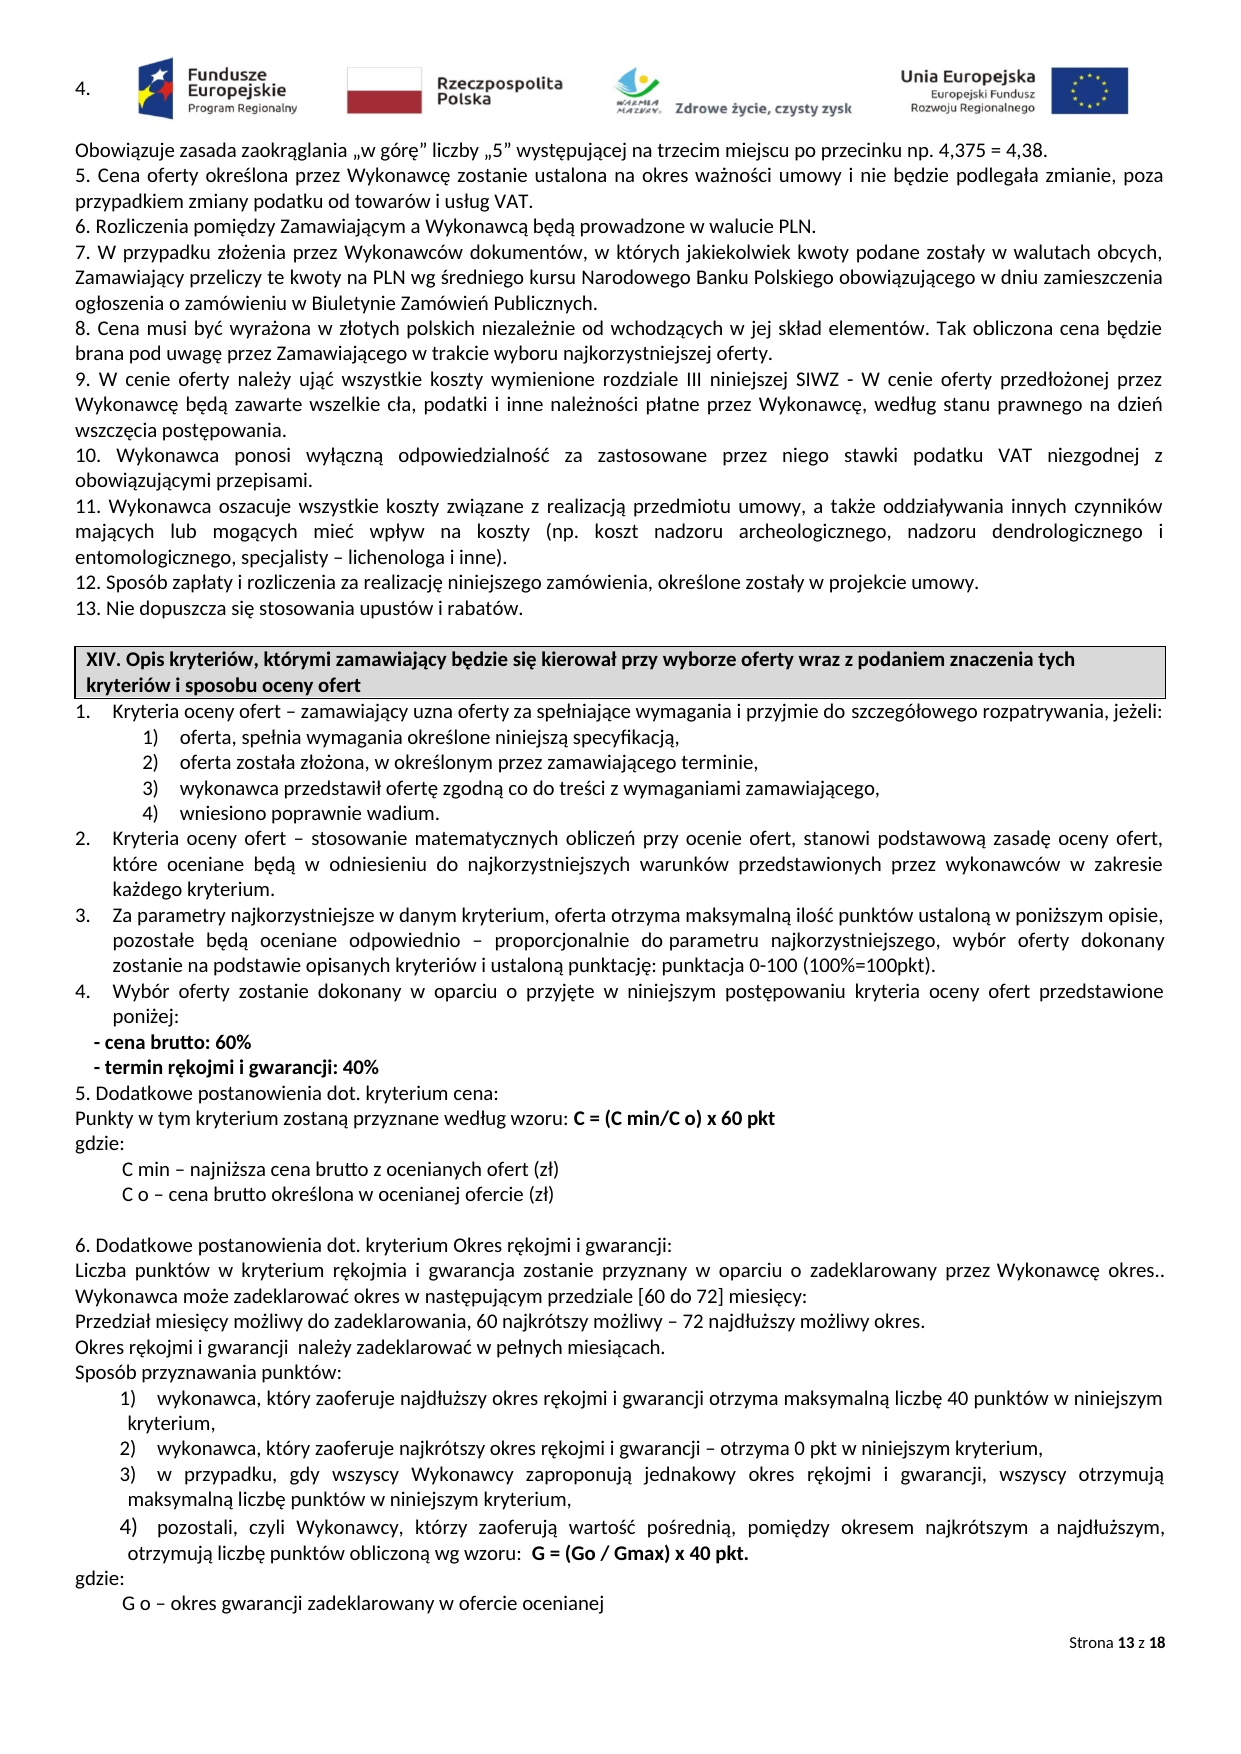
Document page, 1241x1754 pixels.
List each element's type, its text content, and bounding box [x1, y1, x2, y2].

text Sposób przyznawania punktów: [75, 1359, 1165, 1385]
text C min – najniższa cena brutto z ocenianych ofert (zł) [75, 1156, 1165, 1181]
text Okres rękojmi i gwarancji należy zadeklarować w pełnych miesiącach. [75, 1334, 1165, 1359]
text Przedział miesięcy możliwy do zadeklarowania, 60 najkrótszy możliwy – 72 najdłuższy możliwy okres. [75, 1308, 1165, 1334]
list Za parametry najkorzystniejsze w danym kryterium, oferta otrzyma maksymalną ilość punktów ustaloną w poniższym opisie, pozostałe będą oceniane odpowiednio – proporcjonalnie do parametru najkorzystniejszego, wybór oferty dokonany zostanie na podstawie opisanych kryteriów i ustaloną punktację: punktacja 0-100 (100%=100pkt). [75, 902, 1165, 978]
text 13. Nie dopuszcza się stosowania upustów i rabatów. [75, 595, 1165, 620]
list G o – okres gwarancji zadeklarowany w ofercie ocenianej [75, 1591, 1165, 1616]
list w przypadku, gdy wszyscy Wykonawcy zaproponują jednakowy okres rękojmi i gwarancji, wszyscy otrzymują maksymalną liczbę punktów w niniejszym kryterium, [90, 1461, 1165, 1512]
text gdzie: [75, 1131, 1165, 1156]
list gdzie: [75, 1565, 1165, 1591]
list Kryteria oceny ofert – zamawiający uzna oferty za spełniające wymagania i przyjmie do szczegółowego rozpatrywania, jeżeli: [75, 699, 1165, 724]
text 5. Cena oferty określona przez Wykonawcę zostanie ustalona na okres ważności umowy i nie będzie podlegała zmianie, poza przypadkiem zmiany podatku od towarów i usług VAT. [75, 163, 1165, 213]
list oferta, spełnia wymagania określone niniejszą specyfikacją, [112, 724, 1165, 749]
text - termin rękojmi i gwarancji: 40% [75, 1054, 1165, 1080]
text 4. Obowiązuje zasada zaokrąglania „w górę” liczby „5” występującej na trzecim miejscu po przecinku np. 4,375 = 4,38. [75, 75, 1165, 163]
text - cena brutto: 60% [75, 1029, 1165, 1054]
list oferta została złożona, w określonym przez zamawiającego terminie, [112, 749, 1165, 775]
text 5. Dodatkowe postanowienia dot. kryterium cena: [75, 1080, 1165, 1105]
text 6. Dodatkowe postanowienia dot. kryterium Okres rękojmi i gwarancji: [75, 1232, 1165, 1258]
list pozostali, czyli Wykonawcy, którzy zaoferują wartość pośrednią, pomiędzy okresem najkrótszym a najdłuższym, otrzymują liczbę punktów obliczoną wg wzoru: G = (Go / Gmax) x 40 pkt. [90, 1512, 1165, 1565]
text 6. Rozliczenia pomiędzy Zamawiającym a Wykonawcą będą prowadzone w walucie PLN. [75, 213, 1165, 239]
list wykonawca, który zaoferuje najkrótszy okres rękojmi i gwarancji – otrzyma 0 pkt w niniejszym kryterium, [90, 1436, 1165, 1461]
list wykonawca przedstawił ofertę zgodną co do treści z wymaganiami zamawiającego, [112, 775, 1165, 800]
list wykonawca, który zaoferuje najdłuższy okres rękojmi i gwarancji otrzyma maksymalną liczbę 40 punktów w niniejszym kryterium, [90, 1385, 1165, 1436]
text C o – cena brutto określona w ocenianej ofercie (zł) [75, 1181, 1165, 1207]
text 7. W przypadku złożenia przez Wykonawców dokumentów, w których jakiekolwiek kwoty podane zostały w walutach obcych, Zamawiający przeliczy te kwoty na PLN wg średniego kursu Narodowego Banku Polskiego obowiązującego w dniu zamieszczenia ogłoszenia o zamówieniu w Biuletynie Zamówień Publicznych. [75, 239, 1165, 315]
text Liczba punktów w kryterium rękojmia i gwarancja zostanie przyznany w oparciu o zadeklarowany przez Wykonawcę okres.. Wykonawca może zadeklarować okres w następującym przedziale [60 do 72] miesięcy: [75, 1258, 1165, 1308]
text 10. Wykonawca ponosi wyłączną odpowiedzialność za zastosowane przez niego stawki podatku VAT niezgodnej z obowiązującymi przepisami. [75, 442, 1165, 493]
list wniesiono poprawnie wadium. [112, 800, 1165, 826]
text 9. W cenie oferty należy ująć wszystkie koszty wymienione rozdziale III niniejszej SIWZ - W cenie oferty przedłożonej przez Wykonawcę będą zawarte wszelkie cła, podatki i inne należności płatne przez Wykonawcę, według stanu prawnego na dzień wszczęcia postępowania. [75, 366, 1165, 442]
text 12. Sposób zapłaty i rozliczenia za realizację niniejszego zamówienia, określone zostały w projekcie umowy. [75, 569, 1165, 595]
text 8. Cena musi być wyrażona w złotych polskich niezależnie od wchodzących w jej skład elementów. Tak obliczona cena będzie brana pod uwagę przez Zamawiającego w trakcie wyboru najkorzystniejszej oferty. [75, 315, 1165, 366]
list Kryteria oceny ofert – stosowanie matematycznych obliczeń przy ocenie ofert, stanowi podstawową zasadę oceny ofert, które oceniane będą w odniesieniu do najkorzystniejszych warunków przedstawionych przez wykonawców w zakresie każdego kryterium. [75, 826, 1165, 902]
list Wybór oferty zostanie dokonany w oparciu o przyjęte w niniejszym postępowaniu kryteria oceny ofert przedstawione poniżej: [75, 978, 1165, 1029]
text 11. Wykonawca oszacuje wszystkie koszty związane z realizacją przedmiotu umowy, a także oddziaływania innych czynników mających lub mogących mieć wpływ na koszty (np. koszt nadzoru archeologicznego, nadzoru dendrologicznego i entomologicznego, specjalisty – lichenologa i inne). [75, 493, 1165, 569]
table_header XIV. Opis kryteriów, którymi zamawiający będzie się kierował przy wyborze oferty wraz z podaniem znaczenia tych kryteriów i sposobu oceny ofert [76, 647, 1165, 697]
text Punkty w tym kryterium zostaną przyznane według wzoru: C = (C min/C o) x 60 pkt [75, 1105, 1165, 1131]
